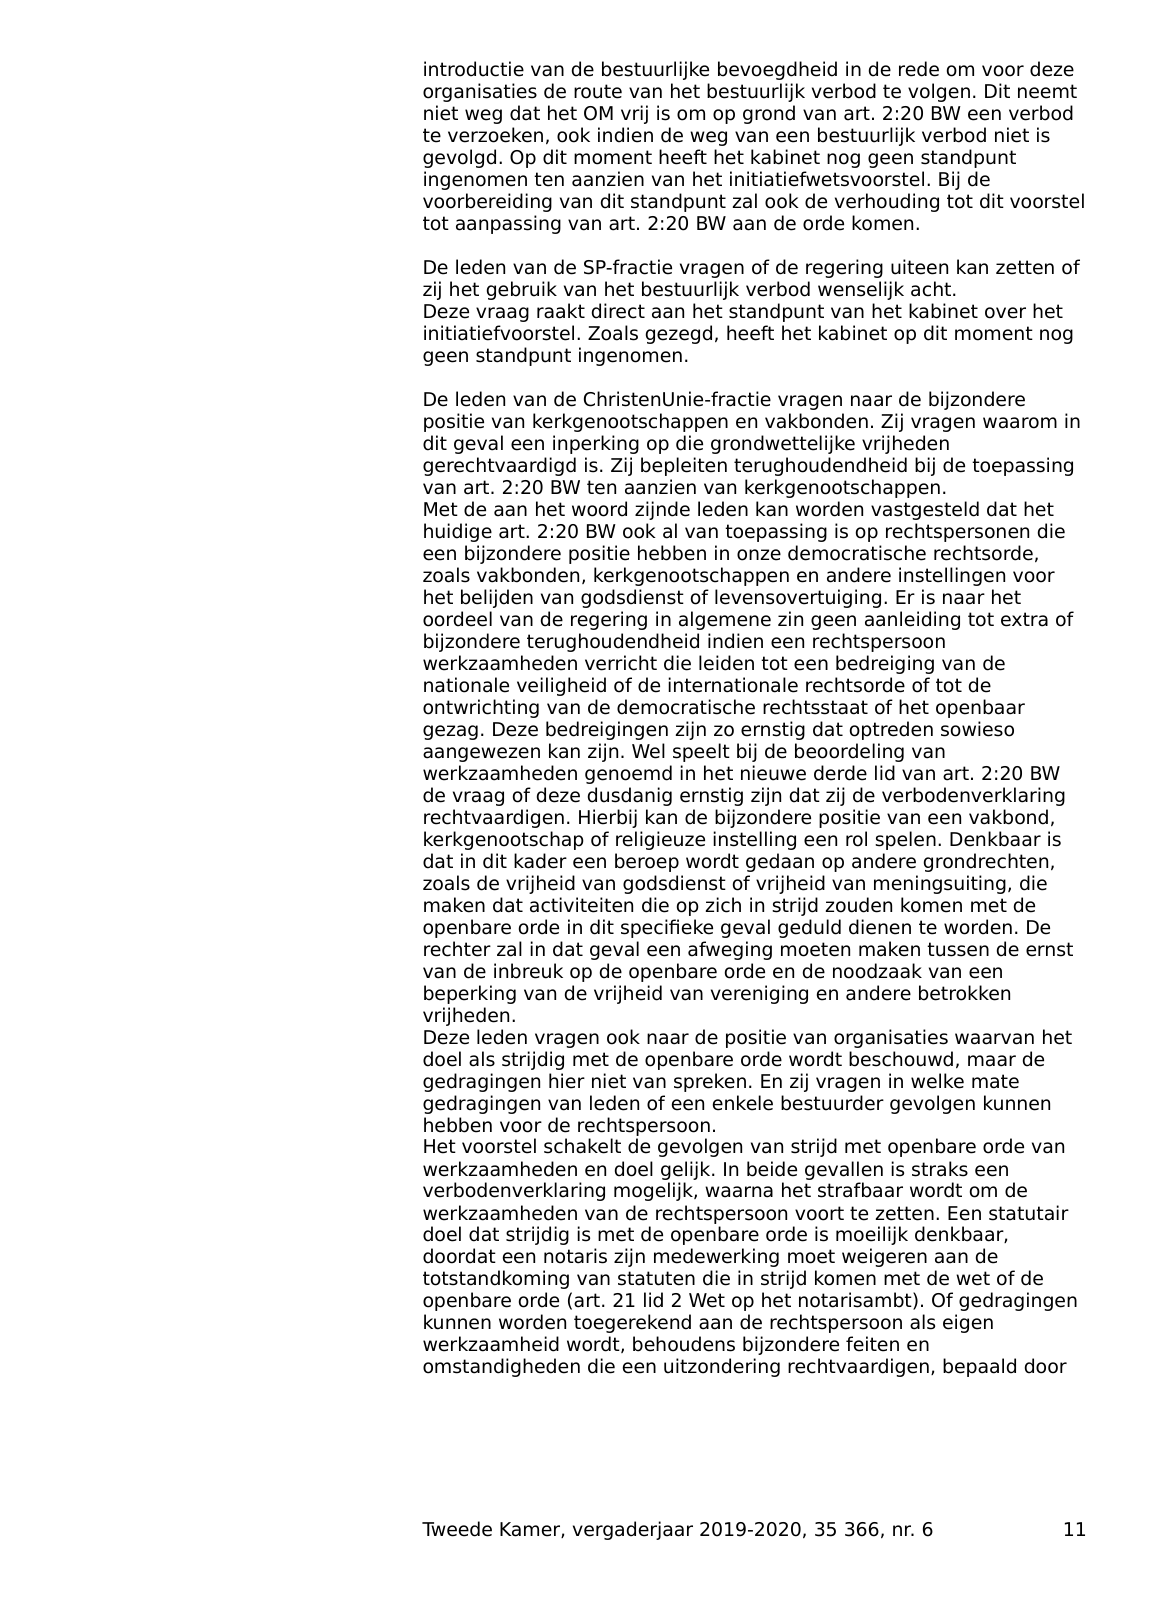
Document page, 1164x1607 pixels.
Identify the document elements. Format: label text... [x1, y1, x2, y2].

text De leden van de ChristenUnie-fractie vragen naar de bijzondere positie van kerkgenootschappen en vakbonden. Zij vragen waarom in dit geval een inperking op die grondwettelijke vrijheden gerechtvaardigd is. Zij bepleiten terughoudendheid bij de toepassing van art. 2:20 BW ten aanzien van kerkgenootschappen. [422, 389, 1087, 499]
text Het voorstel schakelt de gevolgen van strijd met openbare orde van werkzaamheden en doel gelijk. In beide gevallen is straks een verbodenverklaring mogelijk, waarna het strafbaar wordt om de werkzaamheden van de rechtspersoon voort te zetten. Een statutair doel dat strijdig is met de openbare orde is moeilijk denkbaar, doordat een notaris zijn medewerking moet weigeren aan de totstandkoming van statuten die in strijd komen met de wet of de openbare orde (art. 21 lid 2 Wet op het notarisambt). Of gedragingen kunnen worden toegerekend aan de rechtspersoon als eigen werkzaamheid wordt, behoudens bijzondere feiten en omstandigheden die een uitzondering rechtvaardigen, bepaald door [422, 1136, 1087, 1378]
text De leden van de SP-fractie vragen of de regering uiteen kan zetten of zij het gebruik van het bestuurlijk verbod wenselijk acht. [422, 257, 1087, 301]
text Deze leden vragen ook naar de positie van organisaties waarvan het doel als strijdig met de openbare orde wordt beschouwd, maar de gedragingen hier niet van spreken. En zij vragen in welke mate gedragingen van leden of een enkele bestuurder gevolgen kunnen hebben voor de rechtspersoon. [422, 1027, 1087, 1136]
text introductie van de bestuurlijke bevoegdheid in de rede om voor deze organisaties de route van het bestuurlijk verbod te volgen. Dit neemt niet weg dat het OM vrij is om op grond van art. 2:20 BW een verbod te verzoeken, ook indien de weg van een bestuurlijk verbod niet is gevolgd. Op dit moment heeft het kabinet nog geen standpunt ingenomen ten aanzien van het initiatiefwetsvoorstel. Bij de voorbereiding van dit standpunt zal ook de verhouding tot dit voorstel tot aanpassing van art. 2:20 BW aan de orde komen. [422, 59, 1087, 235]
text Met de aan het woord zijnde leden kan worden vastgesteld dat het huidige art. 2:20 BW ook al van toepassing is op rechtspersonen die een bijzondere positie hebben in onze democratische rechtsorde, zoals vakbonden, kerkgenootschappen en andere instellingen voor het belijden van godsdienst of levensovertuiging. Er is naar het oordeel van de regering in algemene zin geen aanleiding tot extra of bijzondere terughoudendheid indien een rechtspersoon werkzaamheden verricht die leiden tot een bedreiging van de nationale veiligheid of de internationale rechtsorde of tot de ontwrichting van de democratische rechtsstaat of het openbaar gezag. Deze bedreigingen zijn zo ernstig dat optreden sowieso aangewezen kan zijn. Wel speelt bij de beoordeling van werkzaamheden genoemd in het nieuwe derde lid van art. 2:20 BW de vraag of deze dusdanig ernstig zijn dat zij de verbodenverklaring rechtvaardigen. Hierbij kan de bijzondere positie van een vakbond, kerkgenootschap of religieuze instelling een rol spelen. Denkbaar is dat in dit kader een beroep wordt gedaan op andere grondrechten, zoals de vrijheid van godsdienst of vrijheid van meningsuiting, die maken dat activiteiten die op zich in strijd zouden komen met de openbare orde in dit specifieke geval geduld dienen te worden. De rechter zal in dat geval een afweging moeten maken tussen de ernst van de inbreuk op de openbare orde en de noodzaak van een beperking van de vrijheid van vereniging en andere betrokken vrijheden. [422, 499, 1087, 1027]
text Deze vraag raakt direct aan het standpunt van het kabinet over het initiatiefvoorstel. Zoals gezegd, heeft het kabinet op dit moment nog geen standpunt ingenomen. [422, 301, 1087, 367]
